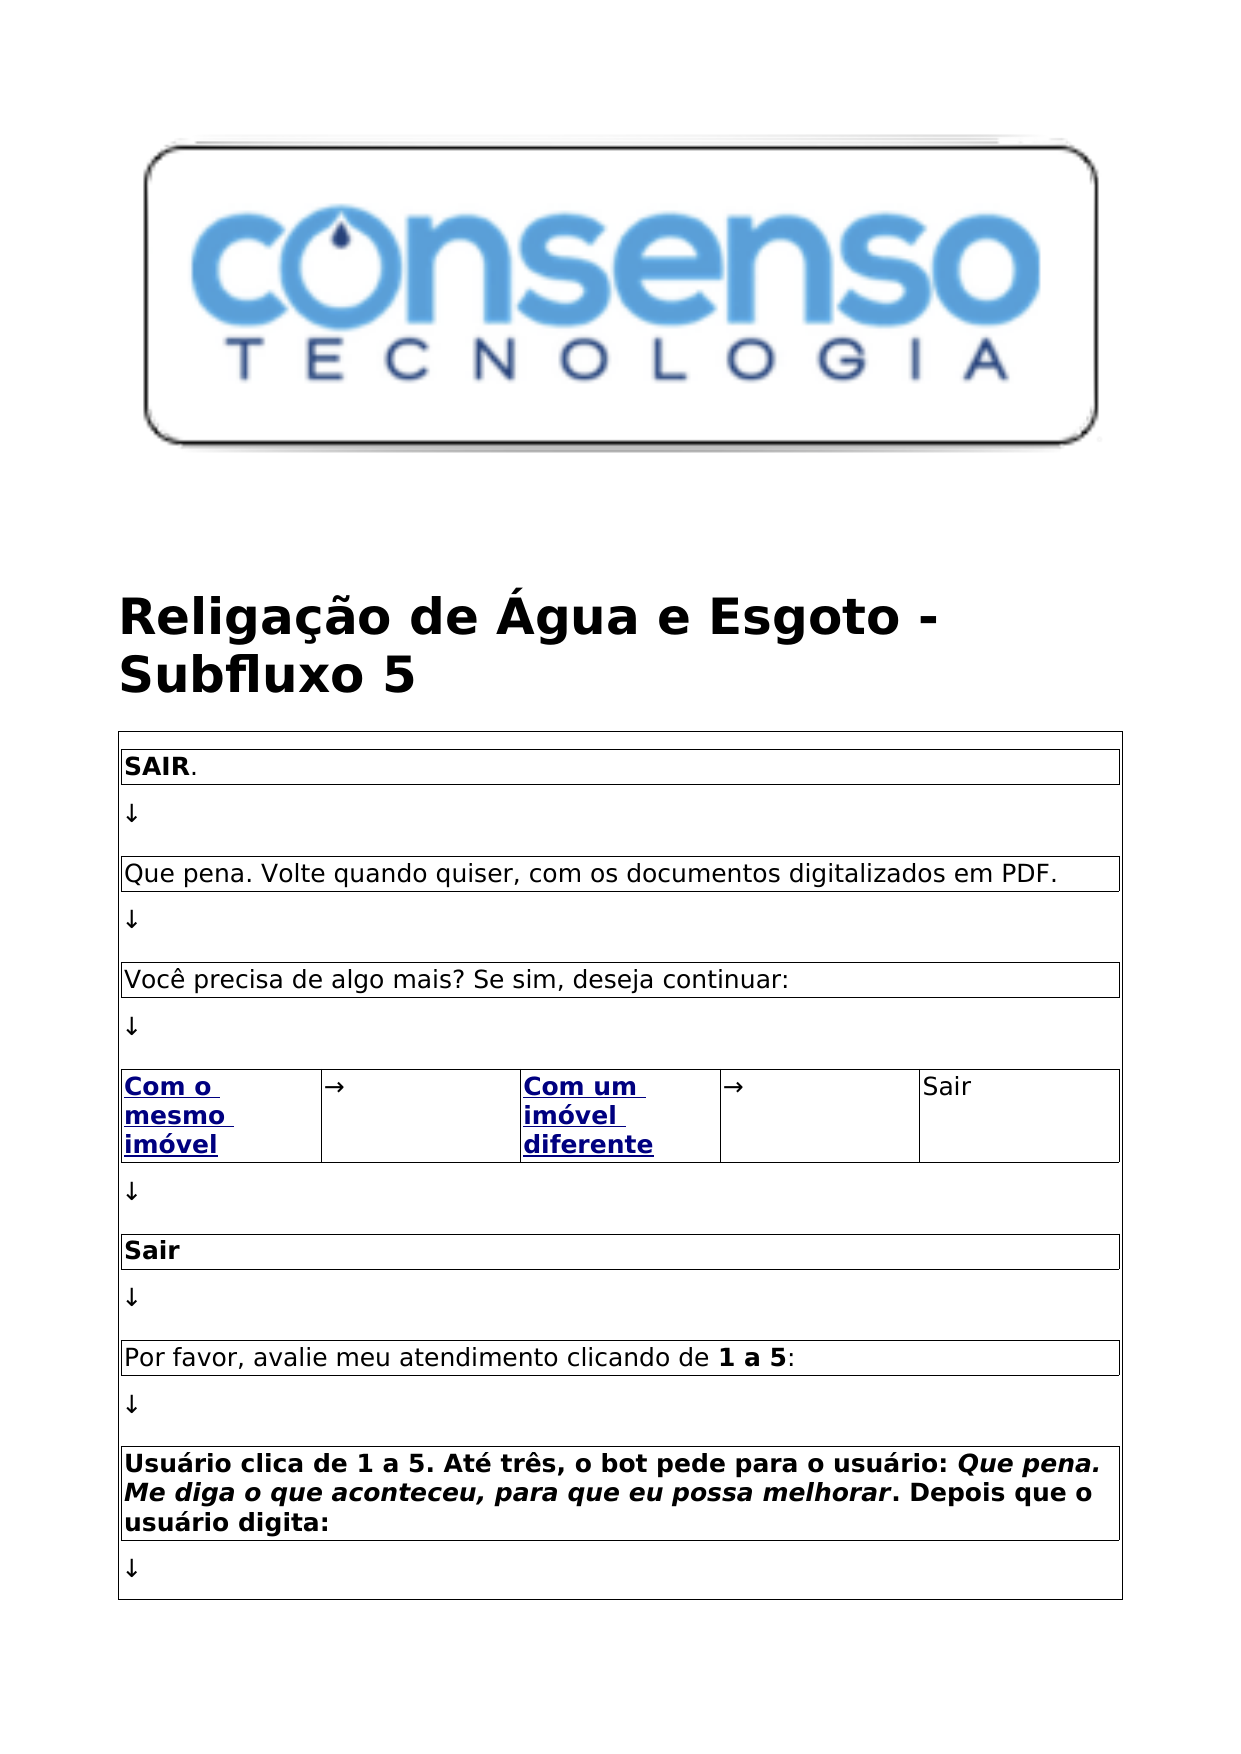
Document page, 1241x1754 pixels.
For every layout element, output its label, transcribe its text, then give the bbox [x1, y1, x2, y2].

table_header Você precisa de algo mais? Se sim, deseja continuar: [122, 963, 1119, 997]
table_header Que pena. Volte quando quiser, com os documentos digitalizados em PDF. [122, 857, 1119, 891]
subtitle Religação de Água e Esgoto - Subfluxo 5 [118, 588, 1122, 704]
table_header Com o mesmo imóvel [122, 1070, 321, 1162]
table_header Usuário clica de 1 a 5. Até três, o bot pede para o usuário: Que pena. Me diga o que aconteceu, para que eu possa melhorar. Depois que o usuário digita: [122, 1447, 1119, 1540]
table_header Com um imóvel diferente [521, 1070, 720, 1162]
table_header → [721, 1070, 919, 1162]
picture [118, 130, 1123, 480]
table_header ↓ ↓ ↓ ↓ ↓ ↓ ↓ [119, 732, 1122, 1599]
table_header Sair [920, 1070, 1119, 1162]
table_header SAIR. [122, 750, 1119, 784]
table_header → [322, 1070, 520, 1162]
table_header Sair [122, 1235, 1119, 1268]
table_header Por favor, avalie meu atendimento clicando de 1 a 5: [122, 1341, 1119, 1375]
